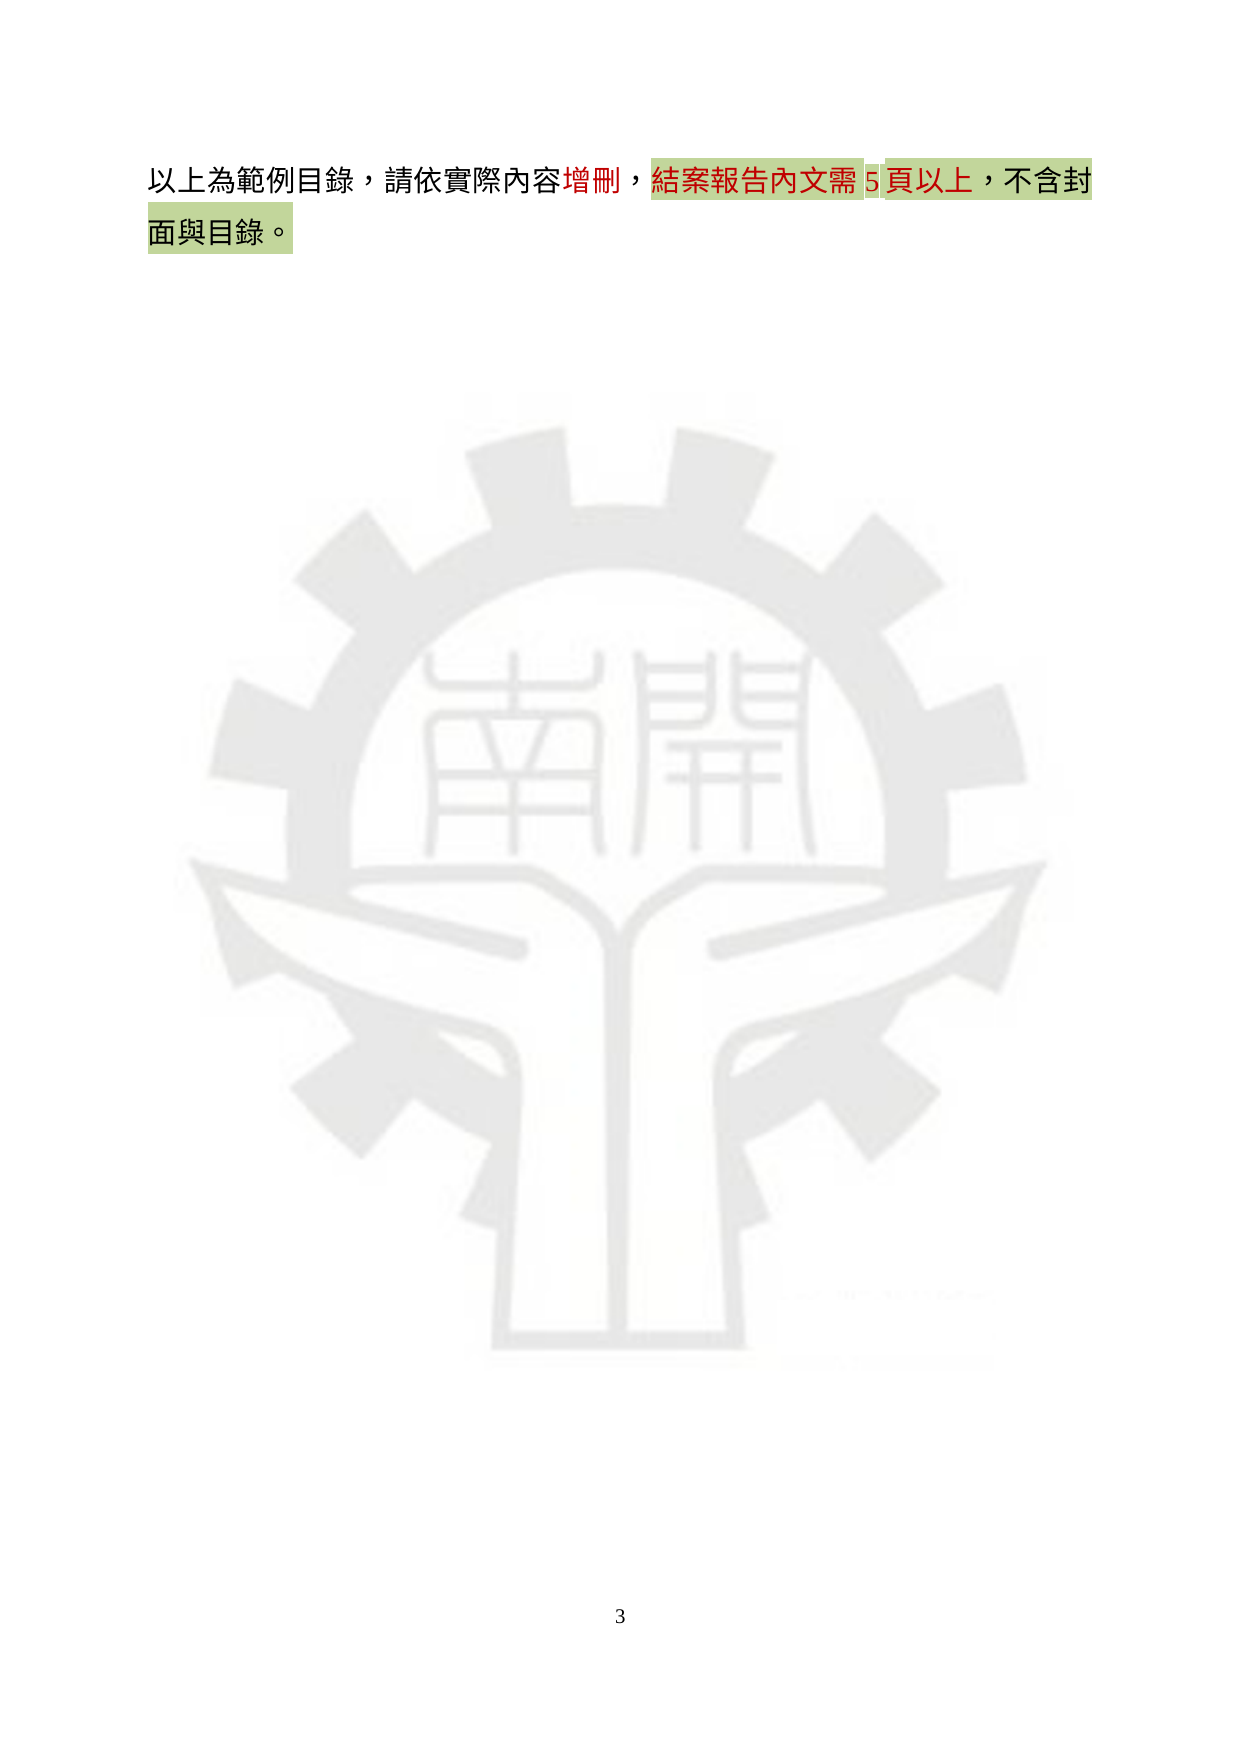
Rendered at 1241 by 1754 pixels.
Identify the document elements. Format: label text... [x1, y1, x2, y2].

text 以上為範例目錄，請依實際內容增刪，結案報告內文需5頁以上，不含封面與目錄。 [148, 150, 1092, 254]
picture [149, 368, 1092, 1386]
